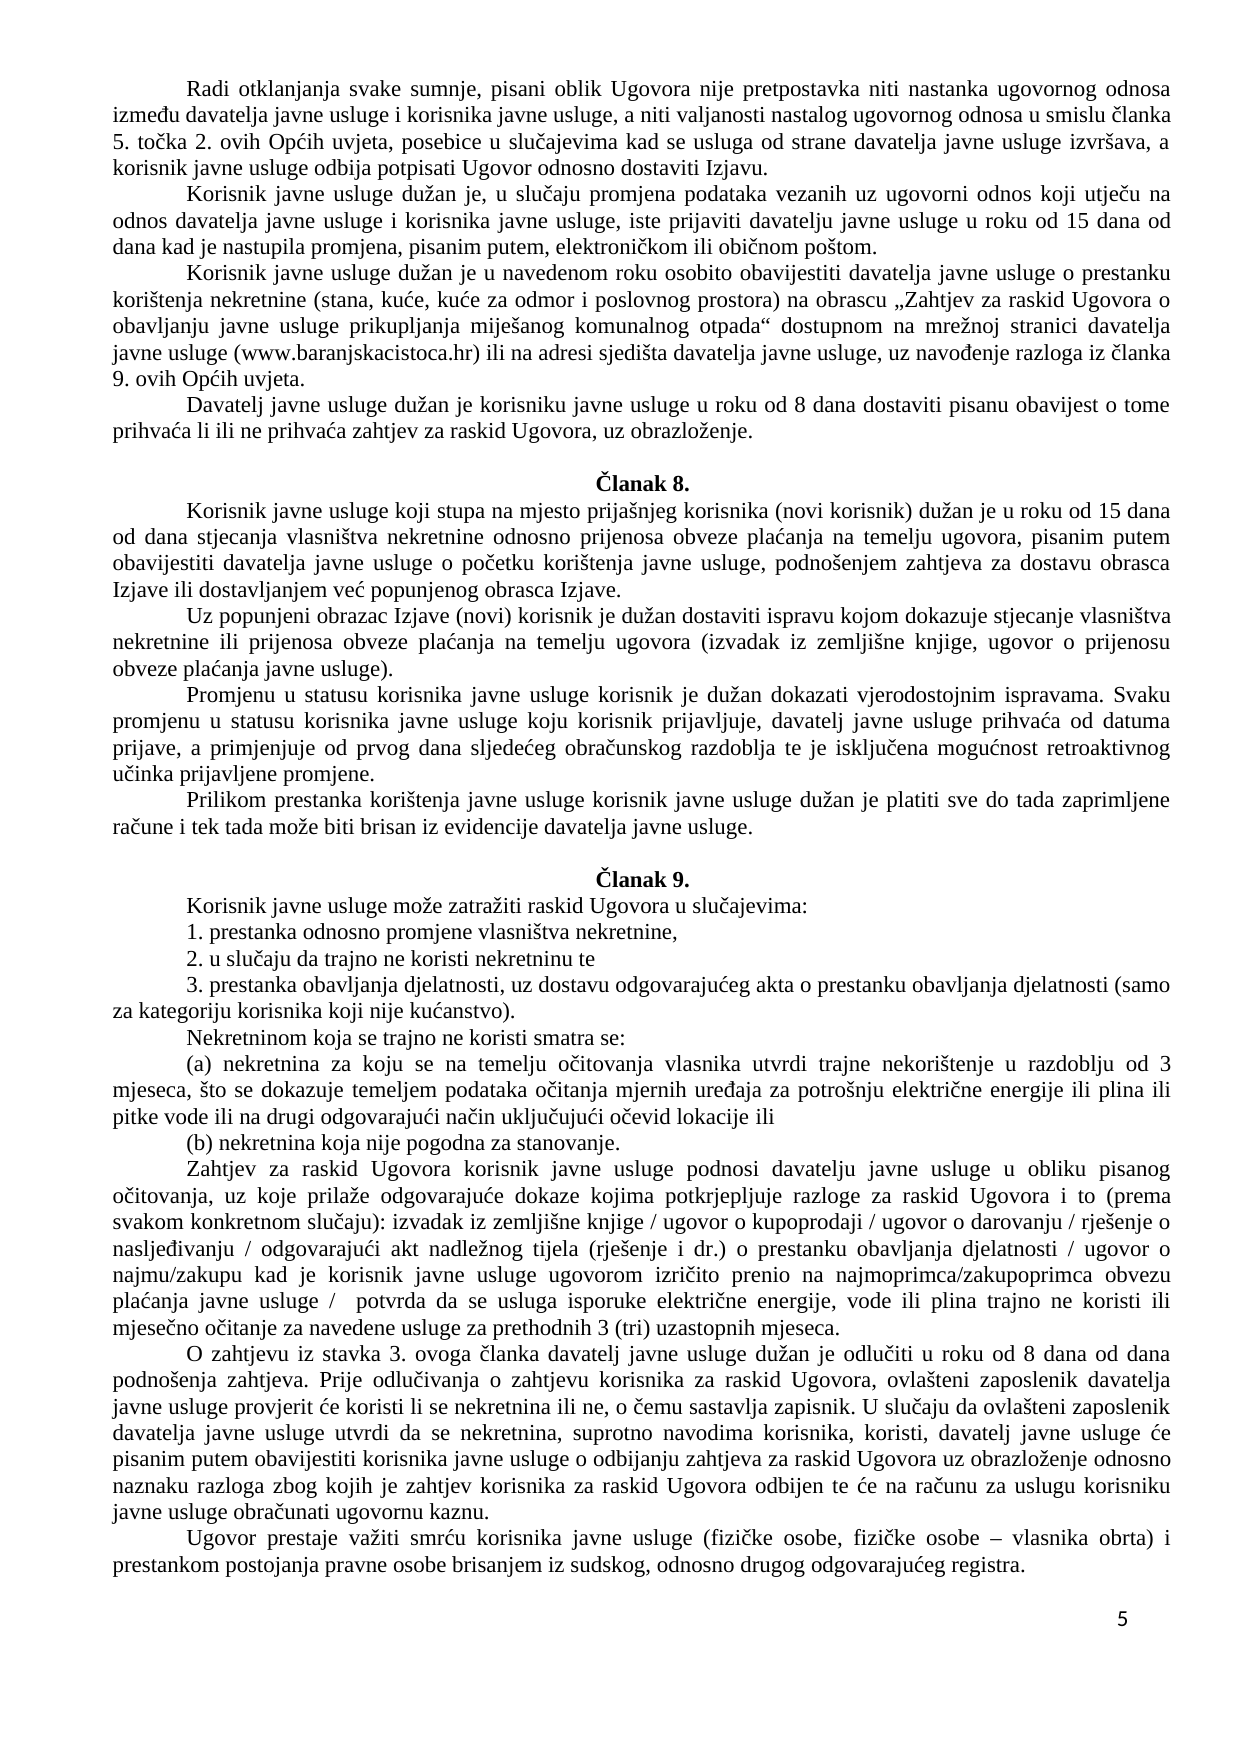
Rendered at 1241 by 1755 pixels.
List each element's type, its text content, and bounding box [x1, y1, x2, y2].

text 2. u slučaju da trajno ne koristi nekretninu te [112, 945, 1172, 971]
text Davatelj javne usluge dužan je korisniku javne usluge u roku od 8 dana dostaviti pisanu obavijest o tome prihvaća li ili ne prihvaća zahtjev za raskid Ugovora, uz obrazloženje. [112, 391, 1172, 444]
text O zahtjevu iz stavka 3. ovoga članka davatelj javne usluge dužan je odlučiti u roku od 8 dana od dana podnošenja zahtjeva. Prije odlučivanja o zahtjevu korisnika za raskid Ugovora, ovlašteni zaposlenik davatelja javne usluge provjerit će koristi li se nekretnina ili ne, o čemu sastavlja zapisnik. U slučaju da ovlašteni zaposlenik davatelja javne usluge utvrdi da se nekretnina, suprotno navodima korisnika, koristi, davatelj javne usluge će pisanim putem obavijestiti korisnika javne usluge o odbijanju zahtjeva za raskid Ugovora uz obrazloženje odnosno naznaku razloga zbog kojih je zahtjev korisnika za raskid Ugovora odbijen te će na računu za uslugu korisniku javne usluge obračunati ugovornu kaznu. [112, 1340, 1172, 1524]
text Korisnik javne usluge dužan je u navedenom roku osobito obavijestiti davatelja javne usluge o prestanku korištenja nekretnine (stana, kuće, kuće za odmor i poslovnog prostora) na obrascu „Zahtjev za raskid Ugovora o obavljanju javne usluge prikupljanja miješanog komunalnog otpada“ dostupnom na mrežnoj stranici davatelja javne usluge (www.baranjskacistoca.hr) ili na adresi sjedišta davatelja javne usluge, uz navođenje razloga iz članka 9. ovih Općih uvjeta. [112, 259, 1172, 391]
text (b) nekretnina koja nije pogodna za stanovanje. [112, 1129, 1172, 1156]
text 3. prestanka obavljanja djelatnosti, uz dostavu odgovarajućeg akta o prestanku obavljanja djelatnosti (samo za kategoriju korisnika koji nije kućanstvo). [112, 971, 1172, 1024]
text Korisnik javne usluge dužan je, u slučaju promjena podataka vezanih uz ugovorni odnos koji utječu na odnos davatelja javne usluge i korisnika javne usluge, iste prijaviti davatelju javne usluge u roku od 15 dana od dana kad je nastupila promjena, pisanim putem, elektroničkom ili običnom poštom. [112, 180, 1172, 259]
text 1. prestanka odnosno promjene vlasništva nekretnine, [112, 918, 1172, 945]
text Članak 9. [112, 866, 1172, 892]
text (a) nekretnina za koju se na temelju očitovanja vlasnika utvrdi trajne nekorištenje u razdoblju od 3 mjeseca, što se dokazuje temeljem podataka očitanja mjernih uređaja za potrošnju električne energije ili plina ili pitke vode ili na drugi odgovarajući način uključujući očevid lokacije ili [112, 1050, 1172, 1129]
text Promjenu u statusu korisnika javne usluge korisnik je dužan dokazati vjerodostojnim ispravama. Svaku promjenu u statusu korisnika javne usluge koju korisnik prijavljuje, davatelj javne usluge prihvaća od datuma prijave, a primjenjuje od prvog dana sljedećeg obračunskog razdoblja te je isključena mogućnost retroaktivnog učinka prijavljene promjene. [112, 681, 1172, 787]
text Članak 8. [112, 470, 1172, 497]
text Radi otklanjanja svake sumnje, pisani oblik Ugovora nije pretpostavka niti nastanka ugovornog odnosa između davatelja javne usluge i korisnika javne usluge, a niti valjanosti nastalog ugovornog odnosa u smislu članka 5. točka 2. ovih Općih uvjeta, posebice u slučajevima kad se usluga od strane davatelja javne usluge izvršava, a korisnik javne usluge odbija potpisati Ugovor odnosno dostaviti Izjavu. [112, 75, 1172, 180]
text Korisnik javne usluge koji stupa na mjesto prijašnjeg korisnika (novi korisnik) dužan je u roku od 15 dana od dana stjecanja vlasništva nekretnine odnosno prijenosa obveze plaćanja na temelju ugovora, pisanim putem obavijestiti davatelja javne usluge o početku korištenja javne usluge, podnošenjem zahtjeva za dostavu obrasca Izjave ili dostavljanjem već popunjenog obrasca Izjave. [112, 497, 1172, 602]
text Uz popunjeni obrazac Izjave (novi) korisnik je dužan dostaviti ispravu kojom dokazuje stjecanje vlasništva nekretnine ili prijenosa obveze plaćanja na temelju ugovora (izvadak iz zemljišne knjige, ugovor o prijenosu obveze plaćanja javne usluge). [112, 602, 1172, 681]
text Prilikom prestanka korištenja javne usluge korisnik javne usluge dužan je platiti sve do tada zaprimljene račune i tek tada može biti brisan iz evidencije davatelja javne usluge. [112, 787, 1172, 839]
text Ugovor prestaje važiti smrću korisnika javne usluge (fizičke osobe, fizičke osobe – vlasnika obrta) i prestankom postojanja pravne osobe brisanjem iz sudskog, odnosno drugog odgovarajućeg registra. [112, 1524, 1172, 1577]
text Nekretninom koja se trajno ne koristi smatra se: [112, 1024, 1172, 1050]
text Zahtjev za raskid Ugovora korisnik javne usluge podnosi davatelju javne usluge u obliku pisanog očitovanja, uz koje prilaže odgovarajuće dokaze kojima potkrjepljuje razloge za raskid Ugovora i to (prema svakom konkretnom slučaju): izvadak iz zemljišne knjige / ugovor o kupoprodaji / ugovor o darovanju / rješenje o nasljeđivanju / odgovarajući akt nadležnog tijela (rješenje i dr.) o prestanku obavljanja djelatnosti / ugovor o najmu/zakupu kad je korisnik javne usluge ugovorom izričito prenio na najmoprimca/zakupoprimca obvezu plaćanja javne usluge / potvrda da se usluga isporuke električne energije, vode ili plina trajno ne koristi ili mjesečno očitanje za navedene usluge za prethodnih 3 (tri) uzastopnih mjeseca. [112, 1156, 1172, 1340]
text Korisnik javne usluge može zatražiti raskid Ugovora u slučajevima: [112, 892, 1172, 918]
